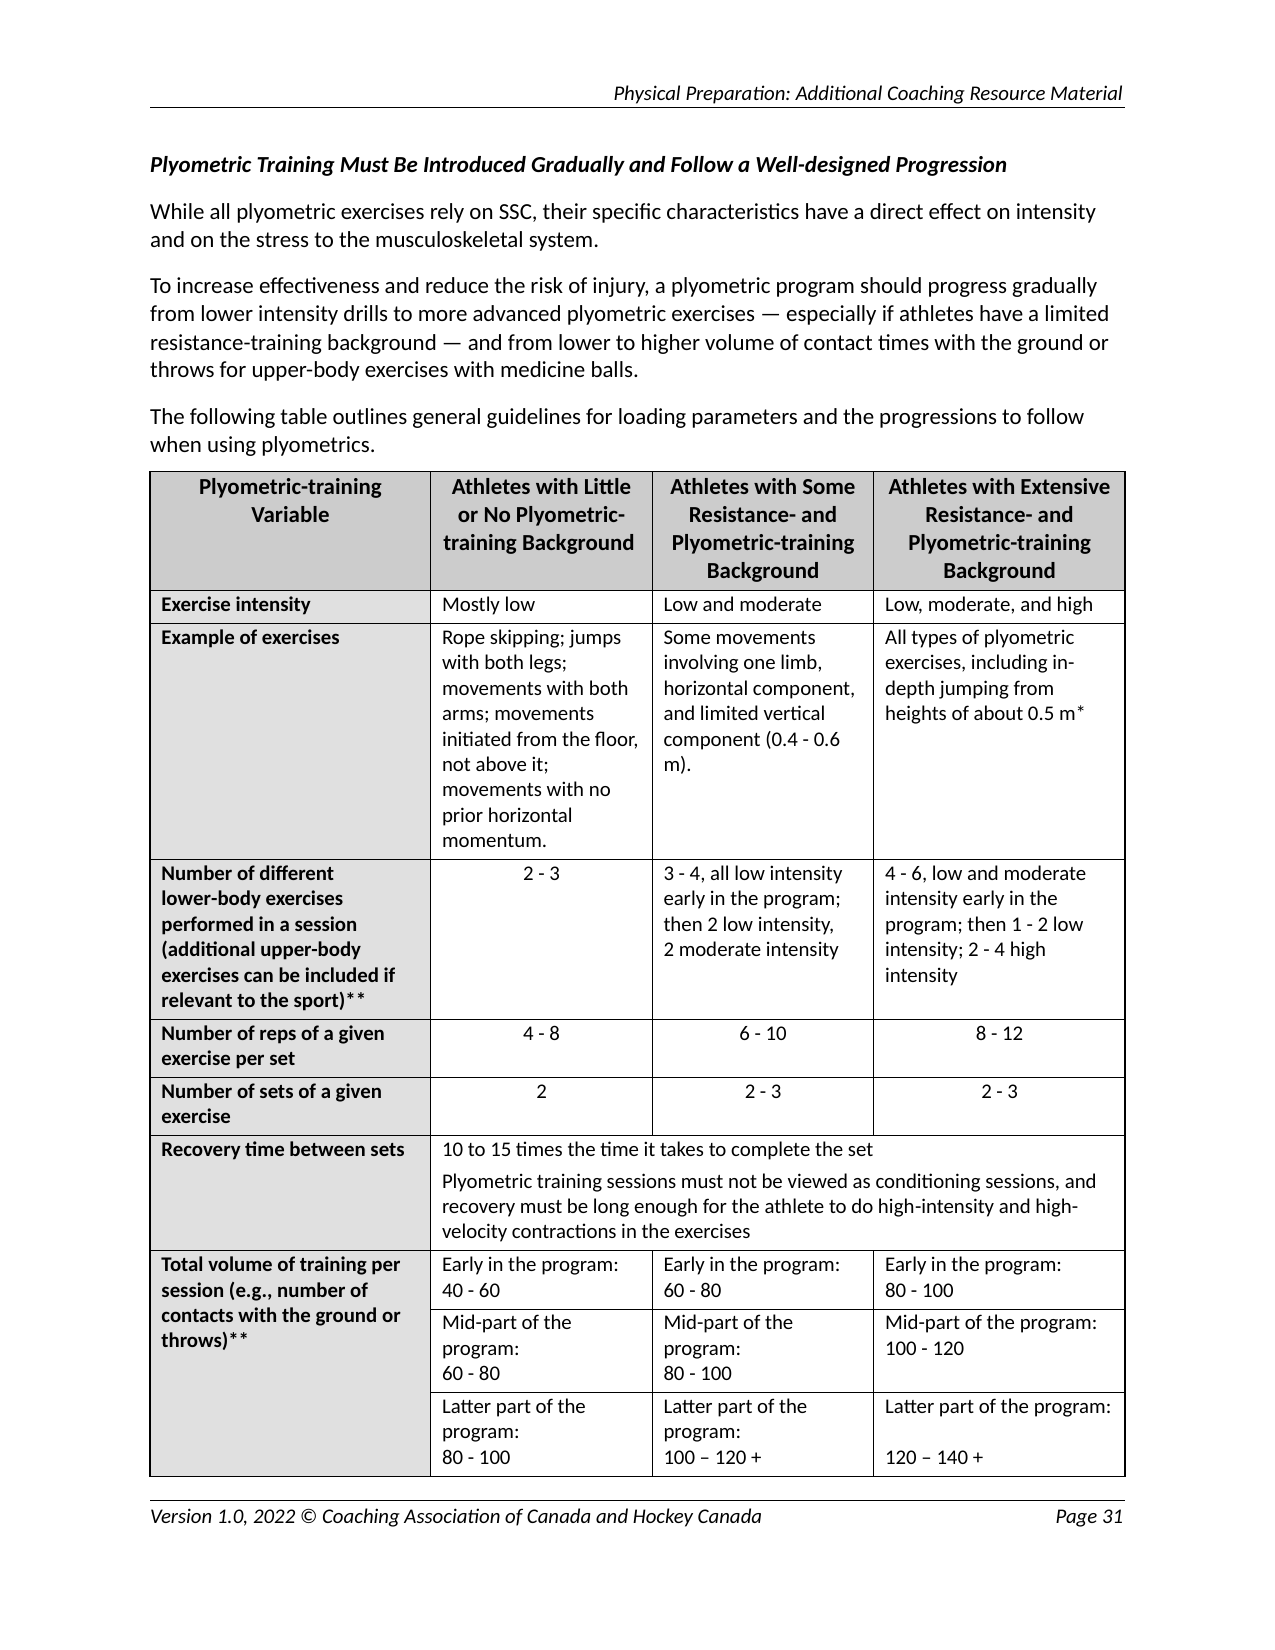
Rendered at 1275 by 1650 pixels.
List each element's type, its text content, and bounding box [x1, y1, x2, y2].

table_cell Latter part of the program: 100 – 120 + [653, 1393, 873, 1476]
table_cell Number of different lower‑body exercises performed in a session (additional upper-body exercises can be included if relevant to the sport)** [151, 860, 430, 1019]
table_cell Low and moderate [653, 591, 873, 623]
table_cell Latter part of the program: 80 - 100 [431, 1393, 652, 1476]
table_cell Early in the program: 60 - 80 [653, 1251, 873, 1308]
table_cell 10 to 15 times the time it takes to complete the set Plyometric training sessions must not be viewed as conditioning sessions, and recovery must be long enough for the athlete to do high‑intensity and high-velocity contractions in the exercises [431, 1136, 1124, 1250]
table_cell 2 - 3 [653, 1078, 873, 1135]
table_header Athletes with Little or No Plyometric-training Background [431, 472, 652, 590]
table_cell 2 - 3 [431, 860, 652, 1019]
table_cell Mid-part of the program: 60 - 80 [431, 1310, 652, 1392]
table_cell 8 - 12 [874, 1020, 1124, 1077]
table_cell Number of reps of a given exercise per set [151, 1020, 430, 1077]
table_cell Latter part of the program: 120 – 140 + [874, 1393, 1124, 1476]
table_cell Mid-part of the program: 80 - 100 [653, 1310, 873, 1392]
table_cell Rope skipping; jumps with both legs; movements with both arms; movements initiated from the floor, not above it; movements with no prior horizontal momentum. [431, 624, 652, 859]
table_cell 6 - 10 [653, 1020, 873, 1077]
table_cell Total volume of training per session (e.g., number of contacts with the ground or throws)** [151, 1251, 430, 1476]
table_cell 3 - 4, all low intensity early in the program; then 2 low intensity, 2 moderate intensity [653, 860, 873, 1019]
text The following table outlines general guidelines for loading parameters and the progressions to follow when using plyometrics. [150, 402, 1125, 458]
table_cell 4 - 8 [431, 1020, 652, 1077]
table_cell Exercise intensity [151, 591, 430, 623]
text While all plyometric exercises rely on SSC, their specific characteristics have a direct effect on intensity and on the stress to the musculoskeletal system. [150, 197, 1125, 253]
subtitle Plyometric Training Must Be Introduced Gradually and Follow a Well-designed Progression [150, 150, 1125, 178]
table_cell Example of exercises [151, 624, 430, 859]
table_cell Recovery time between sets [151, 1136, 430, 1250]
table_cell 2 - 3 [874, 1078, 1124, 1135]
table_header Plyometric-training Variable [151, 472, 430, 590]
table_cell All types of plyometric exercises, including in-depth jumping from heights of about 0.5 m* [874, 624, 1124, 859]
table_cell 2 [431, 1078, 652, 1135]
table_cell Early in the program: 80 - 100 [874, 1251, 1124, 1308]
table_cell Mid-part of the program: 100 - 120 [874, 1310, 1124, 1392]
table_cell Number of sets of a given exercise [151, 1078, 430, 1135]
table_cell Mostly low [431, 591, 652, 623]
table_cell Some movements involving one limb, horizontal component, and limited vertical component (0.4 - 0.6 m). [653, 624, 873, 859]
table_cell Low, moderate, and high [874, 591, 1124, 623]
table_cell 4 - 6, low and moderate intensity early in the program; then 1 - 2 low intensity; 2 - 4 high intensity [874, 860, 1124, 1019]
text To increase effectiveness and reduce the risk of injury, a plyometric program should progress gradually from lower intensity drills to more advanced plyometric exercises — especially if athletes have a limited resistance-training background — and from lower to higher volume of contact times with the ground or throws for upper-body exercises with medicine balls. [150, 272, 1125, 384]
table_header Athletes with Some Resistance- and Plyometric-training Background [653, 472, 873, 590]
table_cell Early in the program: 40 - 60 [431, 1251, 652, 1308]
table_header Athletes with Extensive Resistance- and Plyometric-training Background [874, 472, 1124, 590]
